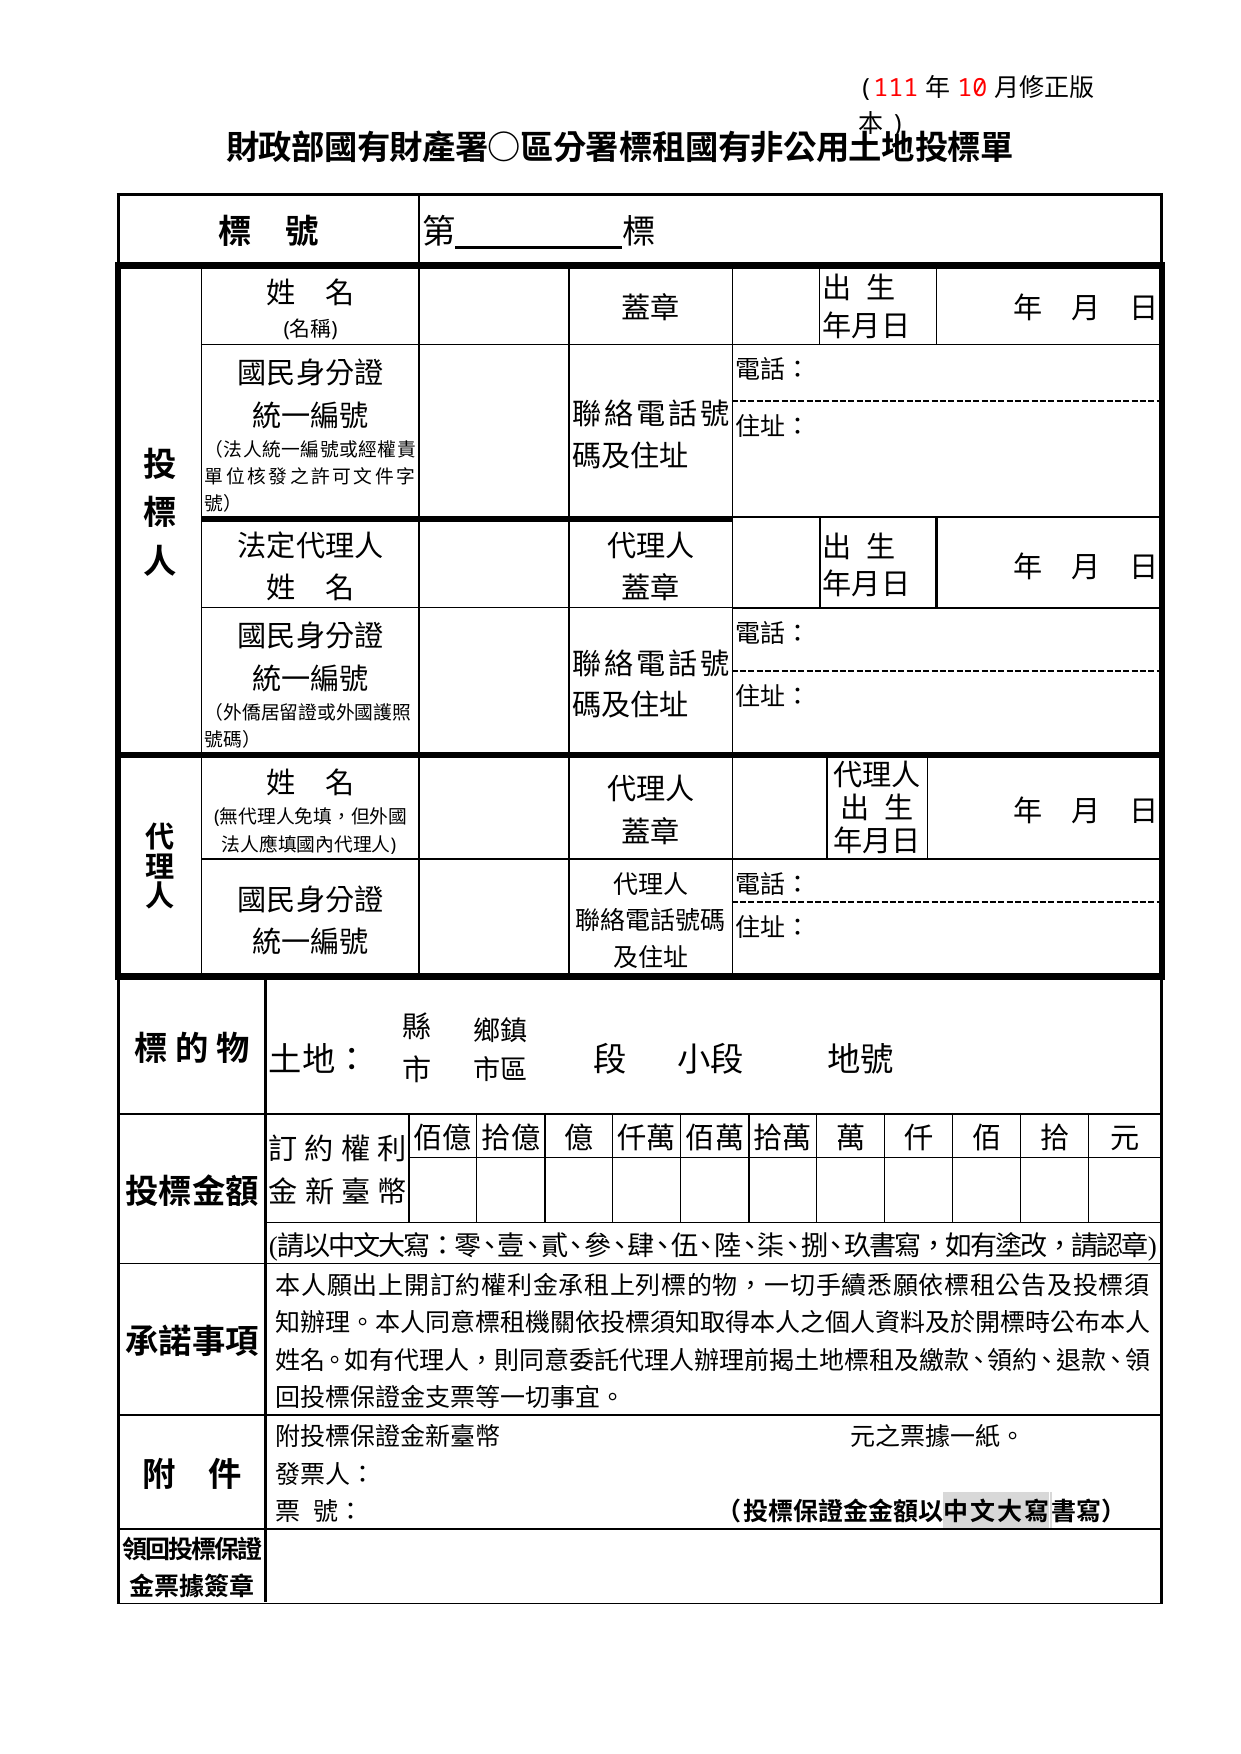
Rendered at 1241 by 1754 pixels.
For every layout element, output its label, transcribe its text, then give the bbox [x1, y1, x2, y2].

text 財政部國有財產署○區分署標租國有非公用土地投標單 [118, 118, 1122, 170]
table_cell 萬 [817, 1115, 884, 1157]
table_cell [420, 345, 568, 516]
table_cell [546, 1158, 612, 1222]
table_cell 佰萬 [681, 1115, 748, 1157]
table_cell 住址： [733, 901, 1159, 973]
table_cell [681, 1158, 748, 1222]
table_cell 聯絡電話號碼及住址 [570, 608, 732, 752]
table_cell 住址： [733, 670, 1159, 752]
table_cell 年 月 日 [928, 758, 1159, 858]
table_cell (請以中文大寫：零、壹、貳、參、肆、伍、陸、柒、捌、玖書寫，如有塗改，請認章) [267, 1223, 1160, 1263]
table_cell 出 生 年月日 [820, 269, 936, 343]
table_cell [613, 1158, 680, 1222]
table_cell 國民身分證 統一編號 [202, 860, 418, 973]
table_cell 年 月 日 [937, 269, 1159, 343]
table_cell 投標金額 [120, 1115, 264, 1263]
table_cell [420, 608, 568, 752]
table_cell [420, 860, 568, 973]
table_cell [885, 1158, 952, 1222]
table_cell [420, 522, 568, 607]
table_cell 佰 [953, 1115, 1020, 1157]
table_cell [477, 1158, 544, 1222]
table_cell 佰億 [410, 1115, 476, 1157]
table_cell [420, 269, 568, 343]
table_cell 代理人出 生年月日 [828, 758, 927, 858]
table_cell [953, 1158, 1020, 1222]
table_cell 訂約權利金新臺幣 [267, 1115, 408, 1222]
table_cell [267, 1530, 1160, 1602]
table_cell 拾億 [477, 1115, 544, 1157]
table_cell 領回投標保證金票據簽章 [120, 1530, 264, 1602]
table_cell 電話： [733, 609, 1159, 670]
table_cell [750, 1158, 816, 1222]
table_cell 聯絡電話號碼及住址 [570, 345, 732, 516]
table_cell [420, 758, 568, 858]
table_cell [410, 1158, 476, 1222]
table_cell 土地： 縣 市 鄉鎮市區 段 小段 地號 [267, 980, 1160, 1113]
table_cell 代理人 [121, 758, 201, 973]
table_cell 代理人 蓋章 [570, 522, 732, 607]
table_cell 拾 [1021, 1115, 1088, 1157]
table_cell 億 [546, 1115, 612, 1157]
table_cell 拾萬 [750, 1115, 816, 1157]
table_header 標 號 [120, 196, 418, 262]
table_cell [733, 758, 826, 858]
table_cell 住址： [733, 400, 1159, 516]
table_cell 代理人 聯絡電話號碼及住址 [570, 860, 732, 973]
table_cell 姓 名 (名稱) [202, 269, 418, 343]
table_cell 年 月 日 [938, 518, 1159, 607]
table_cell 投 標 人 [121, 269, 201, 752]
table_cell [817, 1158, 884, 1222]
table_cell 電話： [733, 860, 1159, 901]
table_cell 承諾事項 [120, 1264, 264, 1414]
table_cell 附投標保證金新臺幣 元之票據一紙。 發票人： 票 號： （投標保證金金額以中文大寫書寫） [267, 1416, 1160, 1528]
table_cell 仟 [885, 1115, 952, 1157]
table_header 第 標 [420, 196, 1160, 262]
table_cell [1089, 1158, 1160, 1222]
table_cell 法定代理人 姓 名 [202, 522, 418, 607]
table_cell [733, 269, 819, 343]
table_cell [733, 518, 819, 607]
table_cell 出 生 年月日 [821, 518, 935, 607]
table_cell 電話： [733, 345, 1159, 400]
table_cell 代理人 蓋章 [570, 758, 732, 858]
table_cell 國民身分證 統一編號 （法人統一編號或經權責單位核發之許可文件字號） [202, 345, 418, 516]
table_cell 仟萬 [613, 1115, 680, 1157]
table_cell 姓 名 (無代理人免填，但外國法人應填國內代理人) [202, 758, 418, 858]
table_cell 蓋章 [570, 269, 732, 343]
table_cell 元 [1089, 1115, 1160, 1157]
table_cell 國民身分證 統一編號 （外僑居留證或外國護照號碼） [202, 608, 418, 752]
table_cell 附 件 [120, 1416, 264, 1528]
table_cell 標 的 物 [120, 980, 264, 1113]
table_cell [1021, 1158, 1088, 1222]
table_cell 本人願出上開訂約權利金承租上列標的物，一切手續悉願依標租公告及投標須知辦理。本人同意標租機關依投標須知取得本人之個人資料及於開標時公布本人姓名。如有代理人，則同意委託代理人辦理前揭土地標租及繳款、領約、退款、領回投標保證金支票等一切事宜。 [267, 1264, 1160, 1414]
